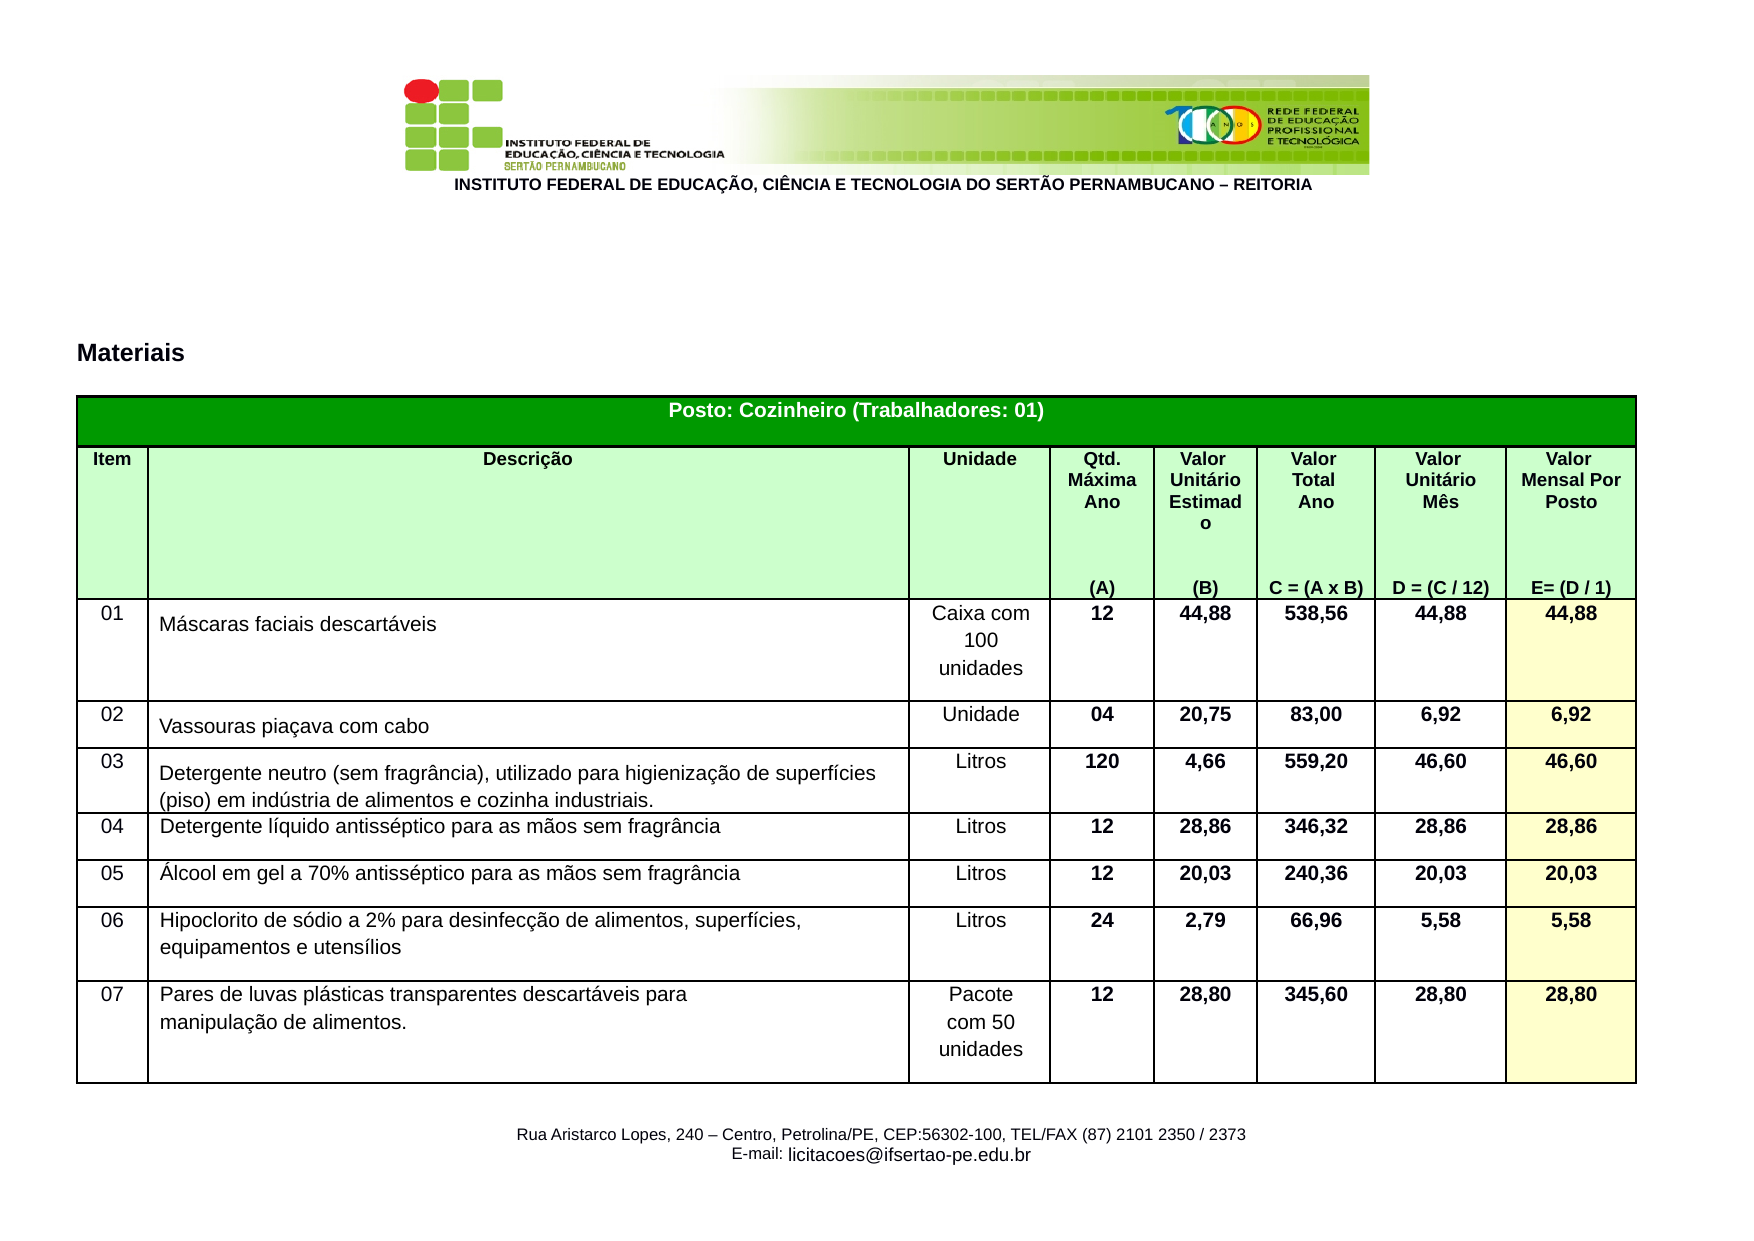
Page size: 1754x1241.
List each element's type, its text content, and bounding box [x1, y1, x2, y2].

table_cell 44,88 [1155, 600, 1256, 700]
table_cell 28,80 [1376, 982, 1505, 1082]
table_cell 24 [1051, 908, 1153, 980]
table_cell 345,60 [1258, 982, 1374, 1082]
table_cell 02 [78, 702, 147, 747]
table_cell 01 [78, 600, 147, 700]
table_cell 20,75 [1155, 702, 1256, 747]
table_cell 12 [1051, 814, 1153, 859]
table_cell 4,66 [1155, 749, 1256, 812]
table_cell 240,36 [1258, 861, 1374, 906]
table_cell 12 [1051, 600, 1153, 700]
table_cell Álcool em gel a 70% antisséptico para as mãos sem fragrância [149, 861, 908, 906]
table_cell 28,80 [1507, 982, 1635, 1082]
table_cell 83,00 [1258, 702, 1374, 747]
table_cell Descrição [149, 448, 908, 598]
table_cell Litros [910, 814, 1049, 859]
table_cell Pacote com 50 unidades [910, 982, 1049, 1082]
table_cell Máscaras faciais descartáveis [149, 600, 908, 700]
table_cell 28,86 [1507, 814, 1635, 859]
table_cell 07 [78, 982, 147, 1082]
table_cell Caixa com 100 unidades [910, 600, 1049, 700]
table_cell 20,03 [1507, 861, 1635, 906]
table_cell 04 [78, 814, 147, 859]
table_cell 28,86 [1155, 814, 1256, 859]
table_cell 5,58 [1507, 908, 1635, 980]
table_cell 346,32 [1258, 814, 1374, 859]
table_cell Valor Mensal Por Posto E= (D / 1) [1507, 448, 1635, 598]
table_cell Litros [910, 861, 1049, 906]
table_cell Litros [910, 749, 1049, 812]
table_cell Item [78, 448, 147, 598]
table_cell Pares de luvas plásticas transparentes descartáveis para manipulação de alimentos. [149, 982, 908, 1082]
subtitle Materiais [77, 338, 1686, 367]
table_header Posto: Cozinheiro (Trabalhadores: 01) [78, 398, 1635, 445]
table_cell Unidade [910, 702, 1049, 747]
table_cell Detergente líquido antisséptico para as mãos sem fragrância [149, 814, 908, 859]
table_cell Detergente neutro (sem fragrância), utilizado para higienização de superfícies (piso) em indústria de alimentos e cozinha industriais. [149, 749, 908, 812]
table_cell 20,03 [1376, 861, 1505, 906]
table_cell 120 [1051, 749, 1153, 812]
table_cell 6,92 [1376, 702, 1505, 747]
table_cell 05 [78, 861, 147, 906]
table_cell 2,79 [1155, 908, 1256, 980]
table_cell 5,58 [1376, 908, 1505, 980]
table_cell Qtd. Máxima Ano (A) [1051, 448, 1153, 598]
table_cell 46,60 [1507, 749, 1635, 812]
table_cell Vassouras piaçava com cabo [149, 702, 908, 747]
table_cell 44,88 [1376, 600, 1505, 700]
table_cell 04 [1051, 702, 1153, 747]
table_cell 28,86 [1376, 814, 1505, 859]
picture [393, 75, 1370, 175]
table_cell 20,03 [1155, 861, 1256, 906]
table_cell Valor Unitário Mês D = (C / 12) [1376, 448, 1505, 598]
table_cell 44,88 [1507, 600, 1635, 700]
table_cell Unidade [910, 448, 1049, 598]
table_cell Valor Unitário Estimado (B) [1155, 448, 1256, 598]
table_cell 538,56 [1258, 600, 1374, 700]
table_cell Litros [910, 908, 1049, 980]
table_cell 559,20 [1258, 749, 1374, 812]
table_cell 28,80 [1155, 982, 1256, 1082]
table_cell 6,92 [1507, 702, 1635, 747]
table_cell 46,60 [1376, 749, 1505, 812]
table_cell 66,96 [1258, 908, 1374, 980]
table_cell 06 [78, 908, 147, 980]
table_cell Hipoclorito de sódio a 2% para desinfecção de alimentos, superfícies, equipamentos e utensílios [149, 908, 908, 980]
table_cell 03 [78, 749, 147, 812]
table_cell Valor Total Ano C = (A x B) [1258, 448, 1374, 598]
table_cell 12 [1051, 861, 1153, 906]
table_cell 12 [1051, 982, 1153, 1082]
